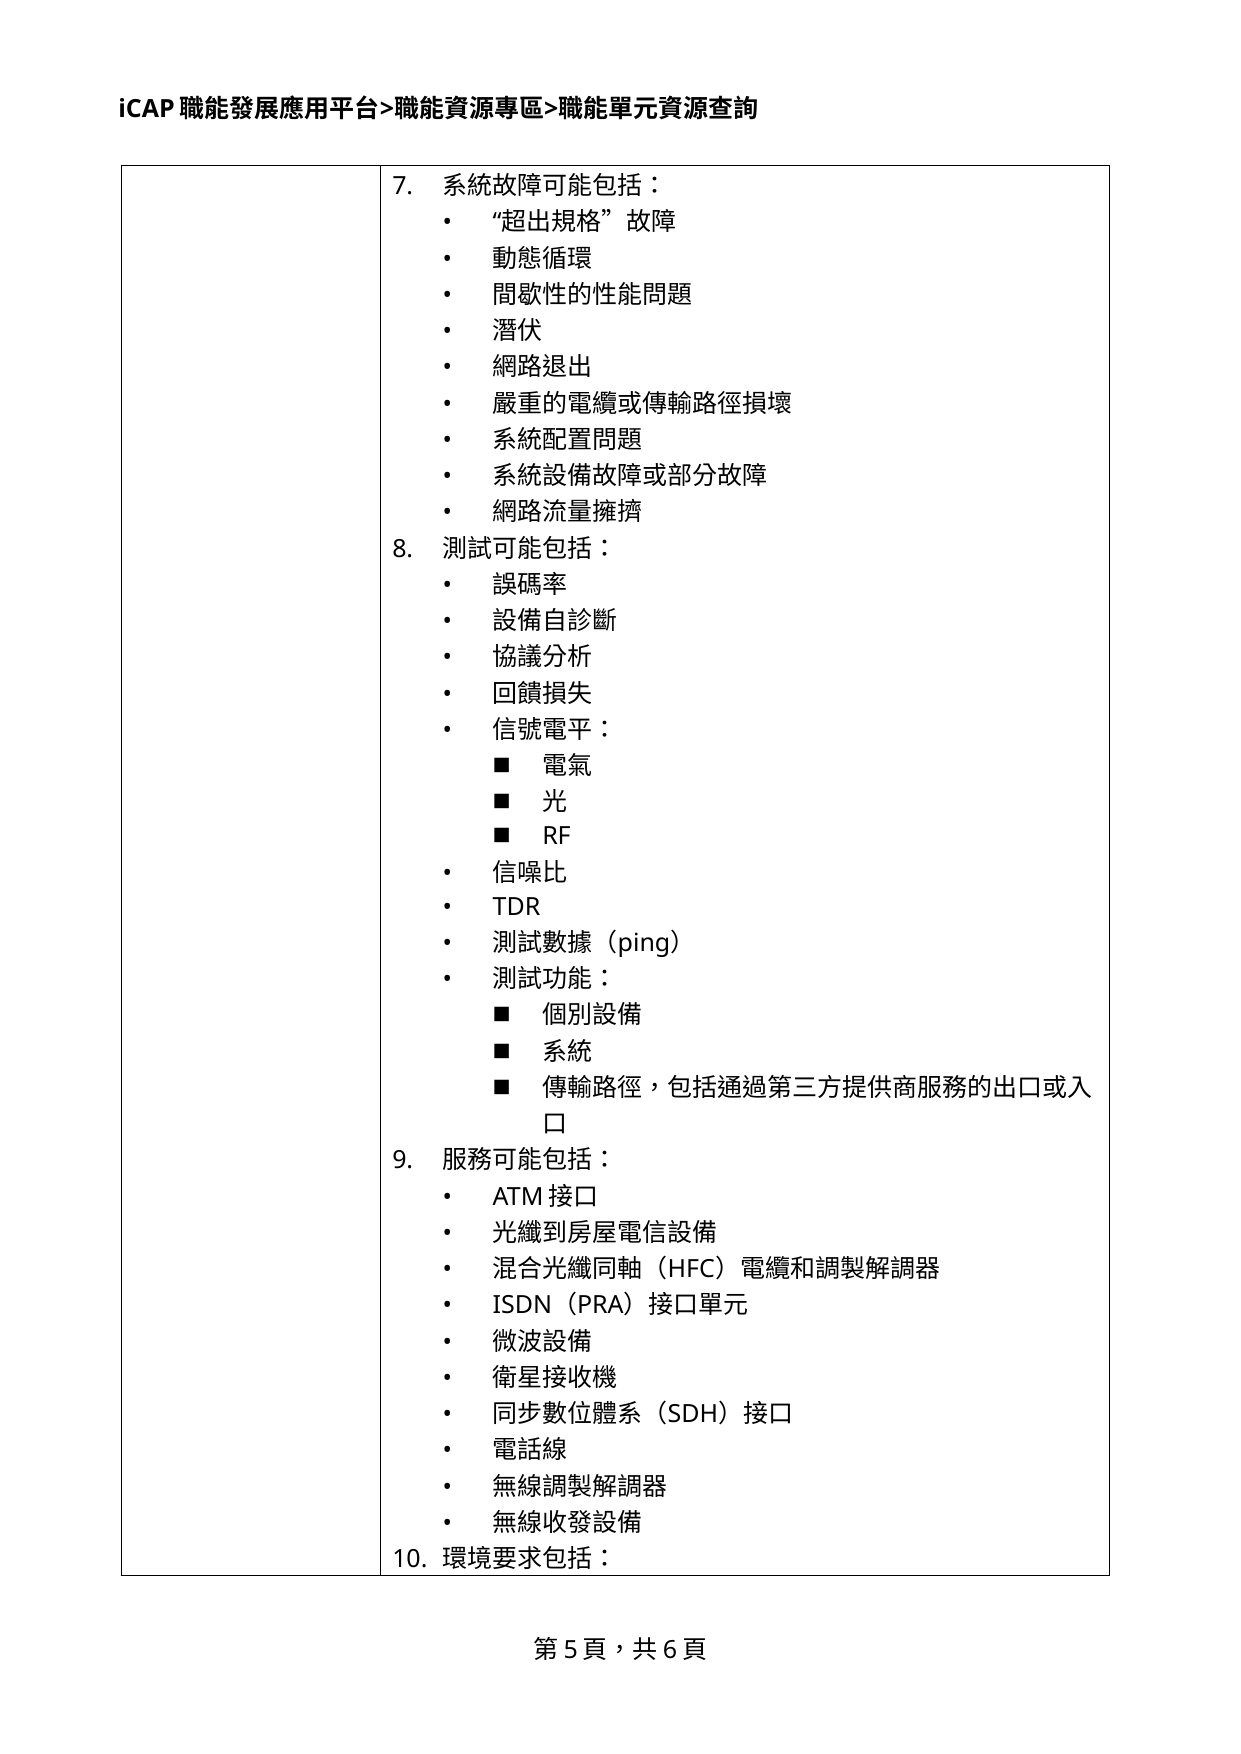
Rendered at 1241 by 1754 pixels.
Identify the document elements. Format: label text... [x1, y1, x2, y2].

table_cell 相關法律、法規和標準可能包括： NCC標準和規範 用於識別各種類型纖維的顏色代碼 這些電纜正常攜帶的信號 佈線安全規範和法規 客戶可能包括： 企業人員 故障中心 網路運營中心人員 故障報告人 現場經理 系統設備可能包括： 非同步傳輸模式（ATM）或訊框中繼（FR）交換機 運營商網路 CPE網路 閘道 多路复用(多工) 光傳輸 無線網路設備 路由器 伺服器 傳輸路徑： 電纜 微波 光纖 收音機 衛星 無線寬頻 其他工程技術人員可能包括： 運營商或服務提供者的工作人員 電氣承包商 設備製造商 設備供應商 外部客戶 現場操作人員 工具可能包括： 適配器 雷射光源 光度計 光衰減器 發射機或接收機濾波器組合器 測試設備可能包括： 模擬傳輸測量儀 電纜測試儀 數位分析儀 誤差計 頻率測量儀 全球移動通信系統（GSM）頻譜合成器 微波鏈路分析儀 調製器測試儀 萬用表 網路管理集 光功率計 光時域反射計（OTDR） 模式生成器 便攜式計算機 功率表 協議分析儀 射頻（RF）頻帶噪聲測量儀 射頻微波測試儀 射頻掃描測試儀 頻譜分析儀 同軸掃描測試儀 駐波比（SWR）米 時域反射計（TDR） 視頻測試儀 系統故障可能包括： “超出規格”故障 動態循環 間歇性的性能問題 潛伏 網路退出 嚴重的電纜或傳輸路徑損壞 系統配置問題 系統設備故障或部分故障 網路流量擁擠 測試可能包括： 誤碼率 設備自診斷 協議分析 回饋損失 信號電平： 電氣 光 RF 信噪比 TDR 測試數據（ping） 測試功能： 個別設備 系統 傳輸路徑，包括通過第三方提供商服務的出口或入口 服務可能包括： ATM接口 光纖到房屋電信設備 混合光纖同軸（HFC）電纜和調製解調器 ISDN（PRA）接口單元 微波設備 衛星接收機 同步數位體系（SDH）接口 電話線 無線調製解調器 無線收發設備 環境要求包括： 清理管理 灰塵 噪音 廢棄物管理 記錄可能包括： 服務協議 故障單 工作指示 [381, 166, 1109, 1575]
table_cell [122, 166, 380, 1575]
